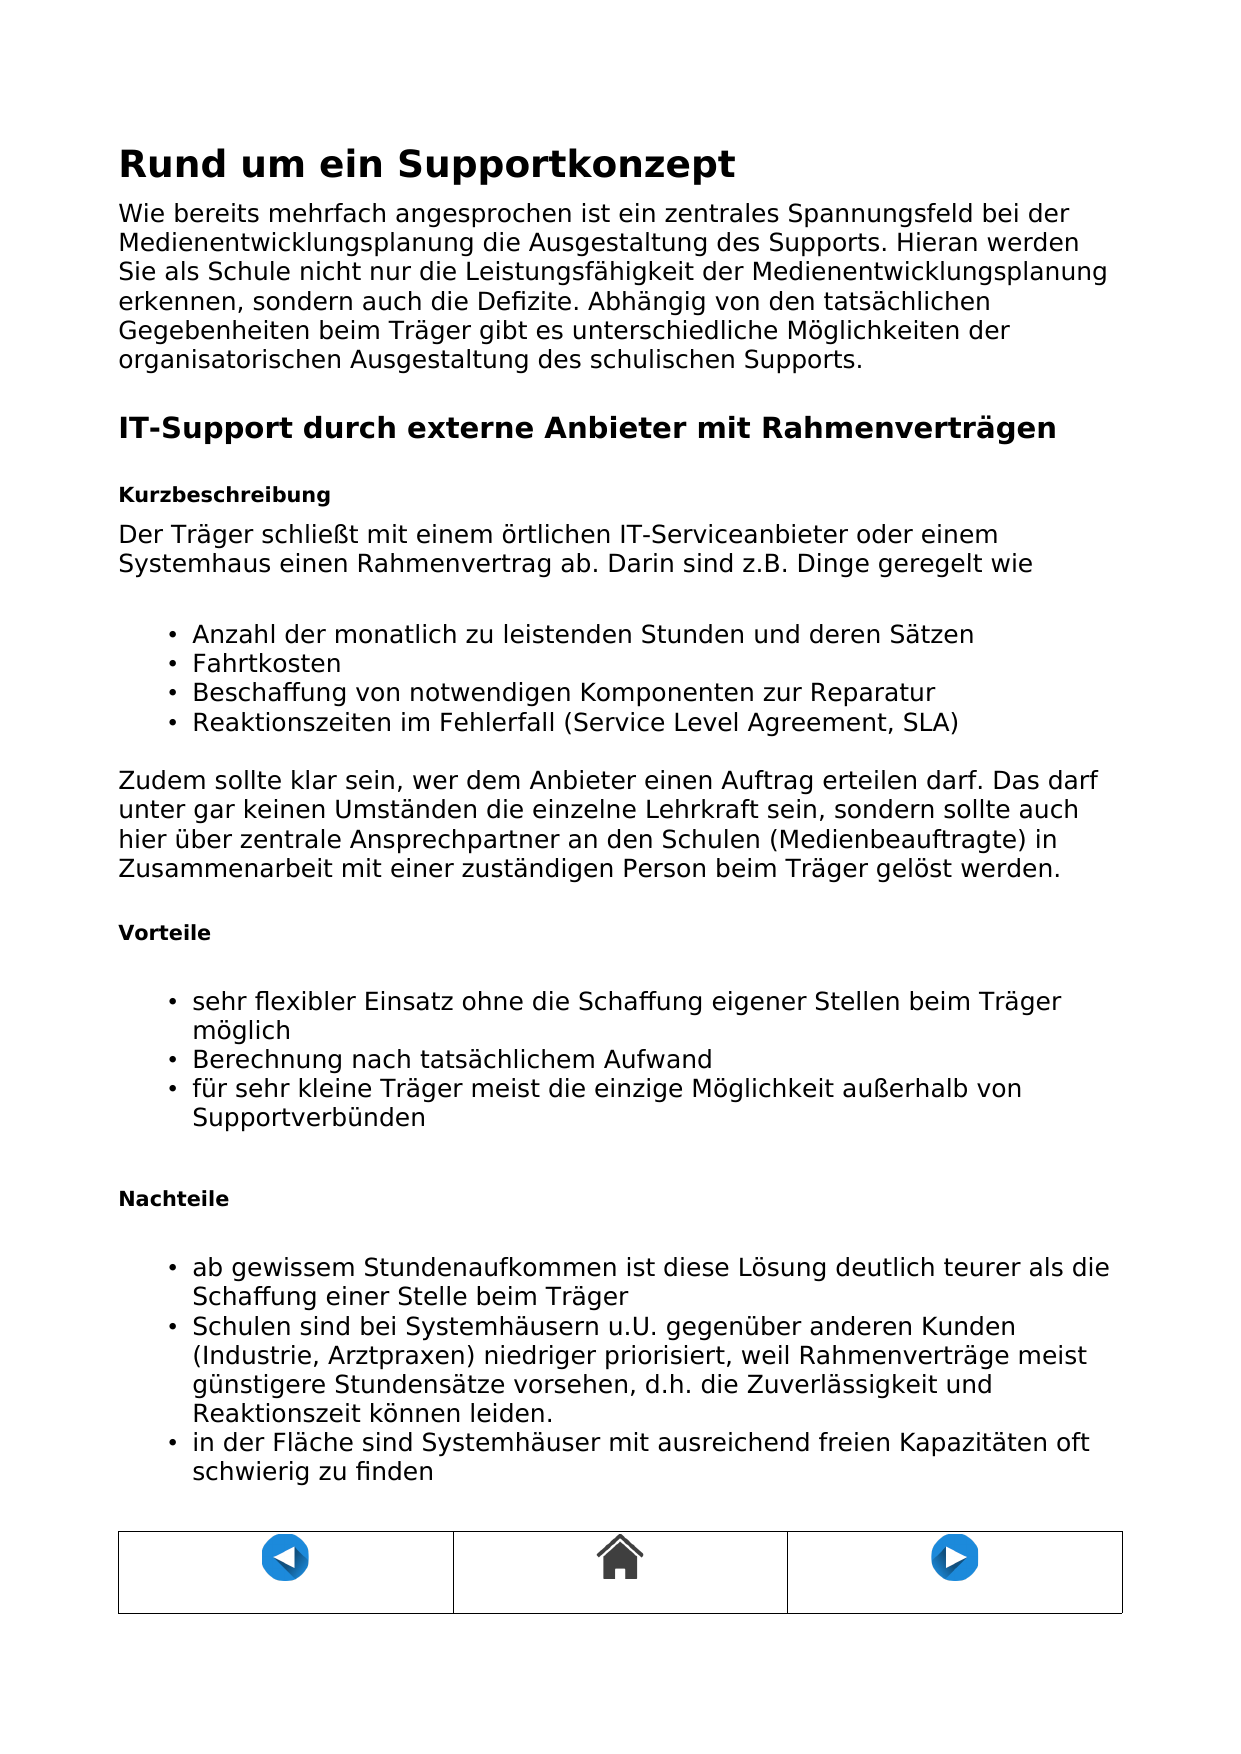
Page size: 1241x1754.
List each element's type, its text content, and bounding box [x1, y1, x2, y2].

list Anzahl der monatlich zu leistenden Stunden und deren Sätzen [177, 620, 1122, 649]
list Berechnung nach tatsächlichem Aufwand [177, 1045, 1122, 1074]
list in der Fläche sind Systemhäuser mit ausreichend freien Kapazitäten oft schwierig zu finden [177, 1428, 1122, 1487]
list sehr flexibler Einsatz ohne die Schaffung eigener Stellen beim Träger möglich [177, 987, 1122, 1045]
subtitle Kurzbeschreibung [118, 483, 1122, 507]
list ab gewissem Stundenaufkommen ist diese Lösung deutlich teurer als die Schaffung einer Stelle beim Träger [177, 1253, 1122, 1312]
picture [596, 1534, 644, 1579]
subtitle Nachteile [118, 1187, 1122, 1211]
table_header [788, 1532, 1122, 1613]
list Beschaffung von notwendigen Komponenten zur Reparatur [177, 679, 1122, 708]
list für sehr kleine Träger meist die einzige Möglichkeit außerhalb von Supportverbünden [177, 1074, 1122, 1133]
list Fahrtkosten [177, 649, 1122, 679]
list Schulen sind bei Systemhäusern u.U. gegenüber anderen Kunden (Industrie, Arztpraxen) niedriger priorisiert, weil Rahmenverträge meist günstigere Stundensätze vorsehen, d.h. die Zuverlässigkeit und Reaktionszeit können leiden. [177, 1312, 1122, 1428]
table_header [119, 1532, 453, 1613]
table_header [454, 1532, 787, 1613]
picture [931, 1534, 979, 1581]
picture [262, 1534, 309, 1581]
subtitle Rund um ein Supportkonzept [118, 143, 1122, 187]
list Reaktionszeiten im Fehlerfall (Service Level Agreement, SLA) [177, 708, 1122, 737]
text Zudem sollte klar sein, wer dem Anbieter einen Auftrag erteilen darf. Das darf unter gar keinen Umständen die einzelne Lehrkraft sein, sondern sollte auch hier über zentrale Ansprechpartner an den Schulen (Medienbeauftragte) in Zusammenarbeit mit einer zuständigen Person beim Träger gelöst werden. [118, 766, 1122, 883]
subtitle IT-Support durch externe Anbieter mit Rahmenverträgen [118, 412, 1122, 446]
subtitle Vorteile [118, 921, 1122, 945]
text Der Träger schließt mit einem örtlichen IT-Serviceanbieter oder einem Systemhaus einen Rahmenvertrag ab. Darin sind z.B. Dinge geregelt wie [118, 520, 1122, 578]
text Wie bereits mehrfach angesprochen ist ein zentrales Spannungsfeld bei der Medienentwicklungsplanung die Ausgestaltung des Supports. Hieran werden Sie als Schule nicht nur die Leistungsfähigkeit der Medienentwicklungsplanung erkennen, sondern auch die Defizite. Abhängig von den tatsächlichen Gegebenheiten beim Träger gibt es unterschiedliche Möglichkeiten der organisatorischen Ausgestaltung des schulischen Supports. [118, 199, 1122, 374]
